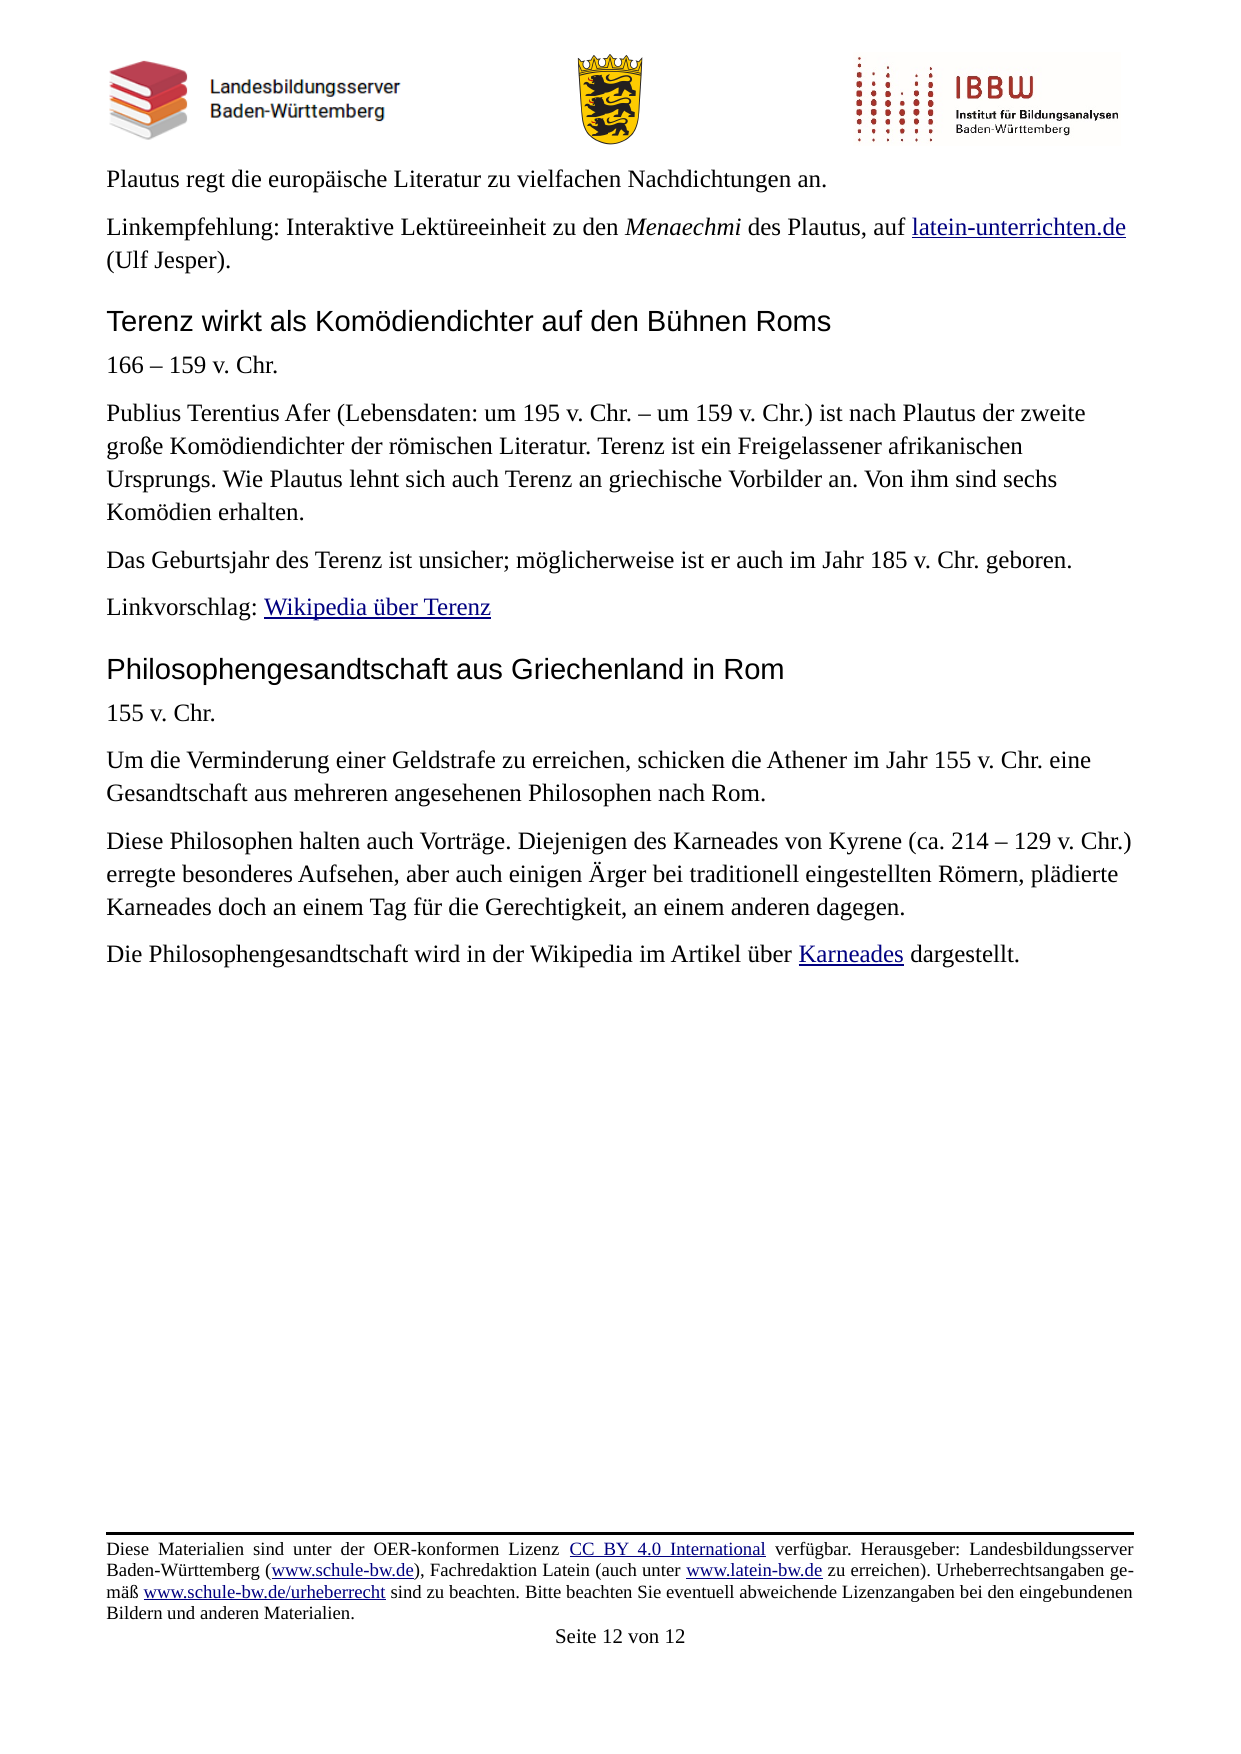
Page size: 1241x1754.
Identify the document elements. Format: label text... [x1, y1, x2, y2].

picture [97, 47, 414, 150]
text Die Philosophengesandtschaft wird in der Wikipedia im Artikel über Karneades dargestellt. [106, 939, 1134, 968]
text 155 v. Chr. [106, 698, 1134, 726]
text Publius Terentius Afer (Lebensdaten: um 195 v. Chr. – um 159 v. Chr.) ist nach Plautus der zweite große Komödiendichter der römischen Literatur. Terenz ist ein Freigelassener afrikanischen Ursprungs. Wie Plautus lehnt sich auch Terenz an griechische Vorbilder an. Von ihm sind sechs Komödien erhalten. [106, 398, 1134, 526]
text Linkvorschlag: Wikipedia über Terenz [106, 592, 1134, 621]
picture [577, 54, 643, 145]
text Das Geburtsjahr des Terenz ist unsicher; möglicherweise ist er auch im Jahr 185 v. Chr. geboren. [106, 545, 1134, 573]
text 166 – 159 v. Chr. [106, 350, 1134, 379]
subtitle Philosophengesandtschaft aus Griechenland in Rom [106, 652, 1134, 685]
subtitle Terenz wirkt als Komödiendichter auf den Bühnen Roms [106, 304, 1134, 338]
text Diese Philosophen halten auch Vorträge. Diejenigen des Karneades von Kyrene (ca. 214 – 129 v. Chr.) erregte besonderes Aufsehen, aber auch einigen Ärger bei traditionell eingestellten Römern, plädierte Karneades doch an einem Tag für die Gerechtigkeit, an einem anderen dagegen. [106, 826, 1134, 921]
text Um die Verminderung einer Geldstrafe zu erreichen, schicken die Athener im Jahr 155 v. Chr. eine Gesandtschaft aus mehreren angesehenen Philosophen nach Rom. [106, 745, 1134, 807]
text Linkempfehlung: Interaktive Lektüreeinheit zu den Menaechmi des Plautus, auf latein-unterrichten.de (Ulf Jesper). [106, 212, 1134, 274]
picture [852, 52, 1122, 146]
text Plautus regt die europäische Literatur zu vielfachen Nachdichtungen an. [106, 164, 1134, 193]
